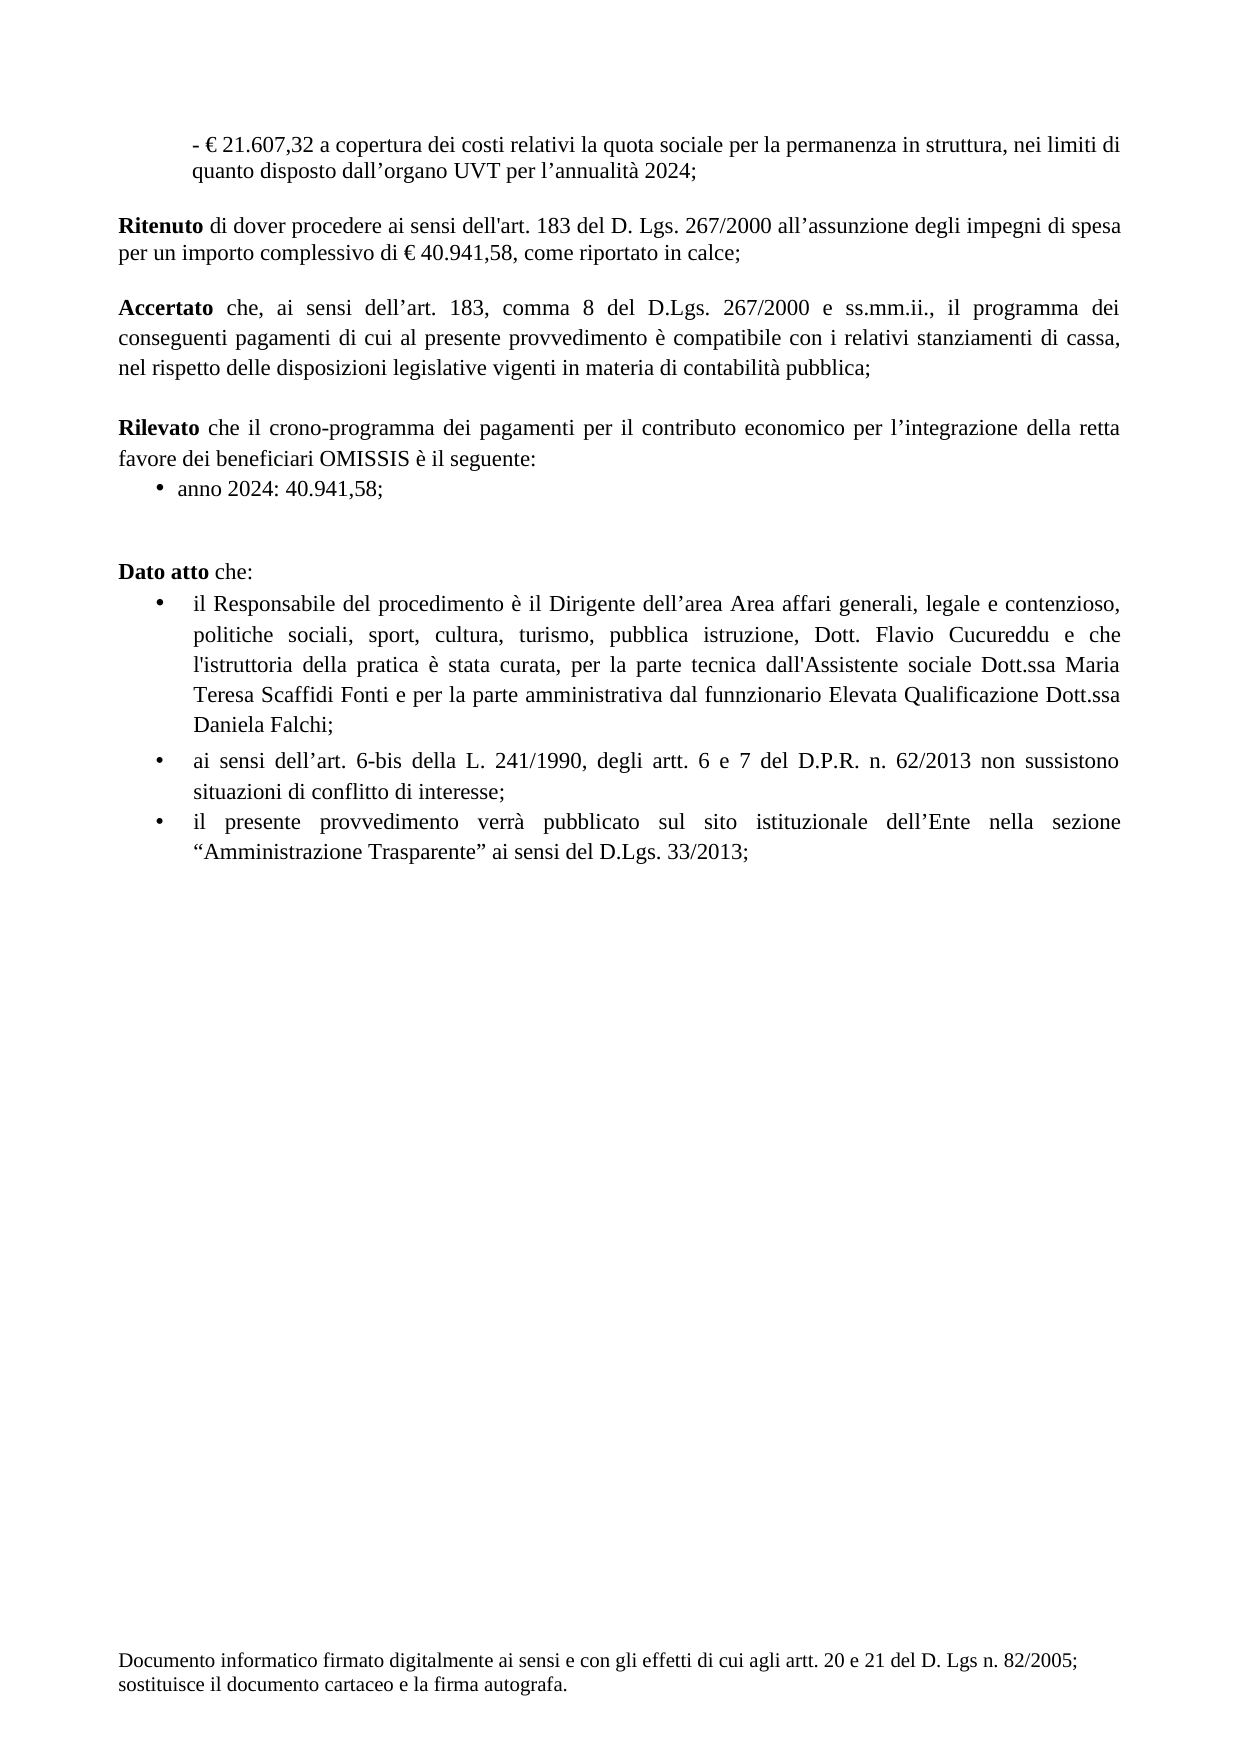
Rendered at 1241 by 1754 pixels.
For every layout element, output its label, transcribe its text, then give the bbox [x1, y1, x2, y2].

list anno 2024: 40.941,58; [156, 475, 1122, 502]
text Dato atto che: [118, 558, 1122, 584]
text Accertato che, ai sensi dell’art. 183, comma 8 del D.Lgs. 267/2000 e ss.mm.ii., il programma dei conseguenti pagamenti di cui al presente provvedimento è compatibile con i relativi stanziamenti di cassa, nel rispetto delle disposizioni legislative vigenti in materia di contabilità pubblica; [118, 294, 1122, 380]
list il Responsabile del procedimento è il Dirigente dell’area Area affari generali, legale e contenzioso, politiche sociali, sport, cultura, turismo, pubblica istruzione, Dott. Flavio Cucureddu e che l'istruttoria della pratica è stata curata, per la parte tecnica dall'Assistente sociale Dott.ssa Maria Teresa Scaffidi Fonti e per la parte amministrativa dal funnzionario Elevata Qualificazione Dott.ssa Daniela Falchi; [156, 590, 1122, 738]
list il presente provvedimento verrà pubblicato sul sito istituzionale dell’Ente nella sezione “Amministrazione Trasparente” ai sensi del D.Lgs. 33/2013; [156, 808, 1122, 864]
text Ritenuto di dover procedere ai sensi dell'art. 183 del D. Lgs. 267/2000 all’assunzione degli impegni di spesa per un importo complessivo di € 40.941,58, come riportato in calce; [118, 212, 1122, 265]
list ai sensi dell’art. 6-bis della L. 241/1990, degli artt. 6 e 7 del D.P.R. n. 62/2013 non sussistono situazioni di conflitto di interesse; [156, 747, 1122, 804]
text Rilevato che il crono-programma dei pagamenti per il contributo economico per l’integrazione della retta favore dei beneficiari OMISSIS è il seguente: [118, 414, 1122, 471]
text - € 21.607,32 a copertura dei costi relativi la quota sociale per la permanenza in struttura, nei limiti di quanto disposto dall’organo UVT per l’annualità 2024; [118, 131, 1122, 184]
